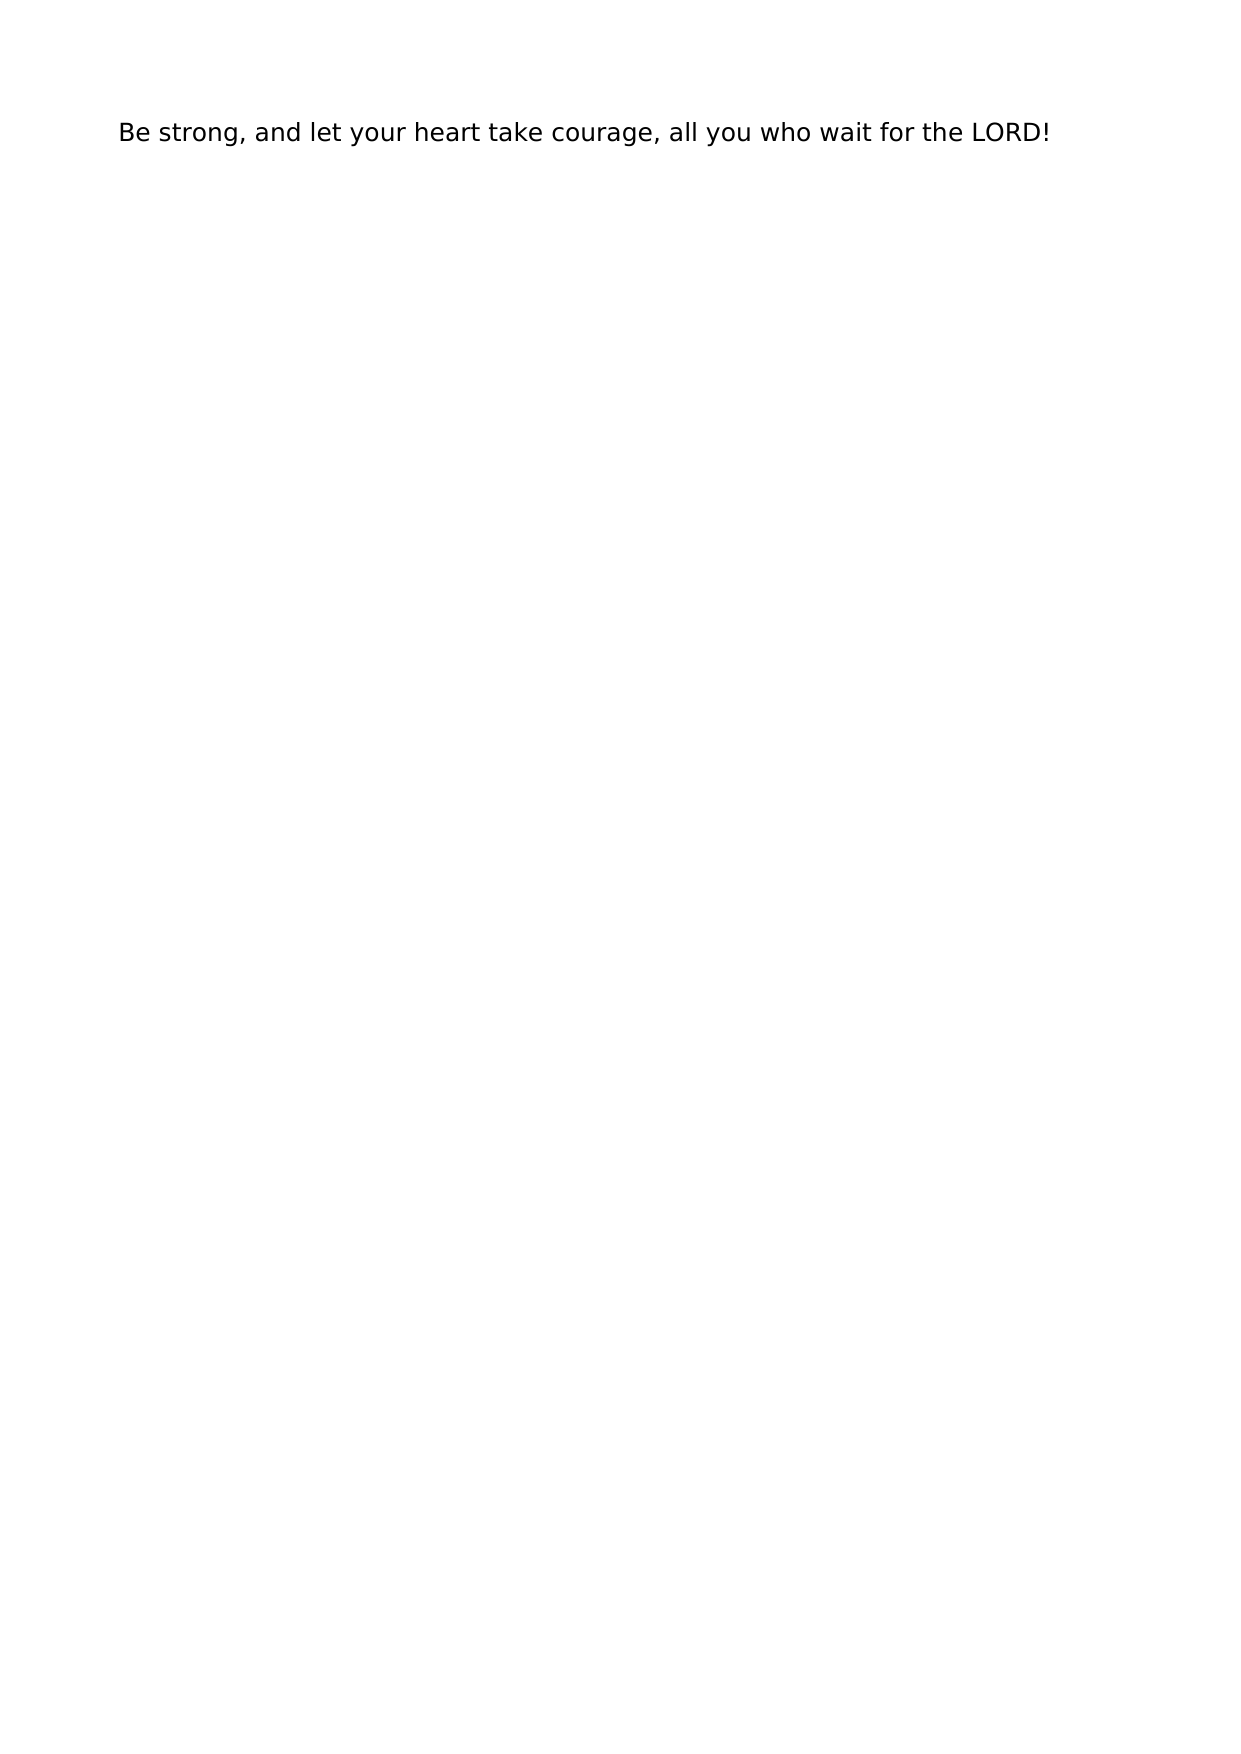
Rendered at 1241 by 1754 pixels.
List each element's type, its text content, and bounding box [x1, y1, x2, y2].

text Be strong, and let your heart take courage, all you who wait for the LORD! [118, 118, 1122, 147]
